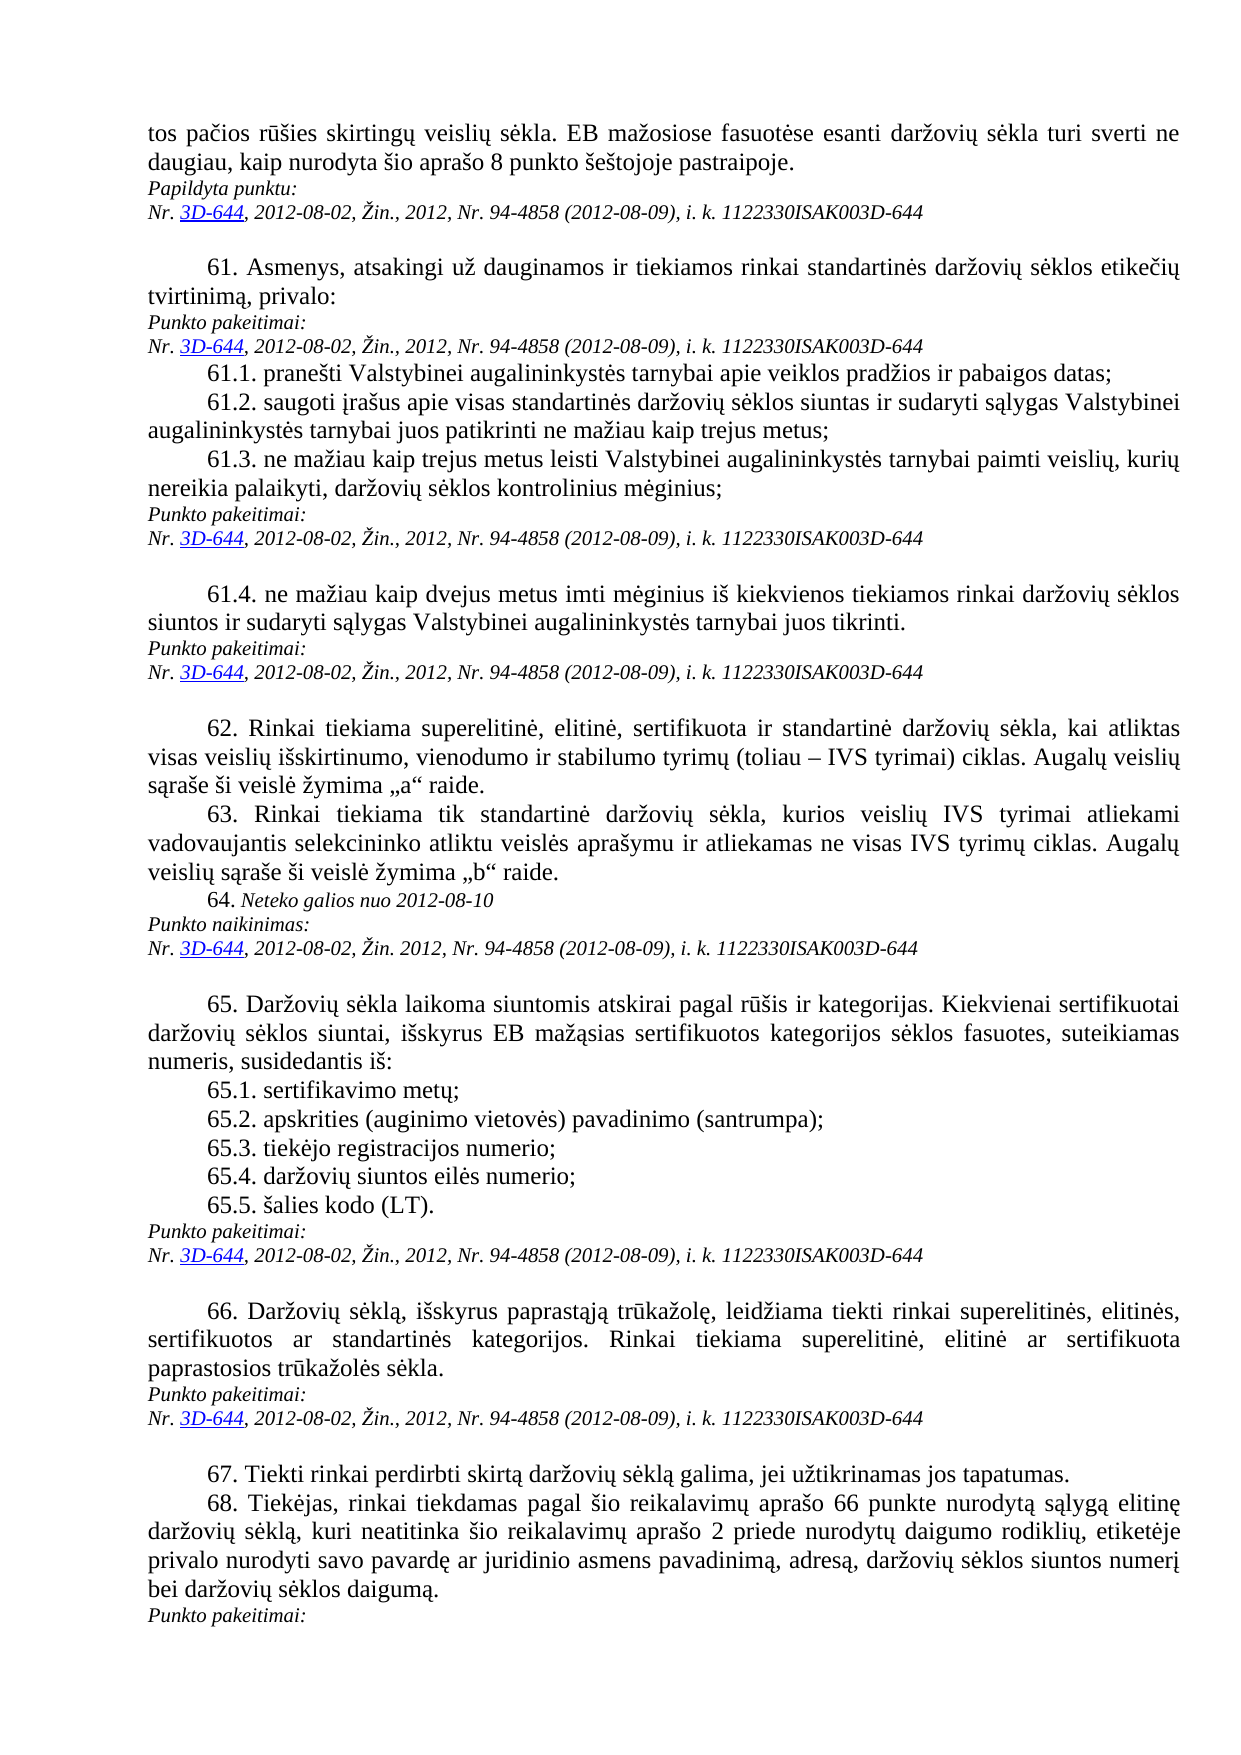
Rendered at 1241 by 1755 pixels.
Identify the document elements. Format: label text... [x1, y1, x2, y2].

text Nr. 3D-644, 2012-08-02, Žin., 2012, Nr. 94-4858 (2012-08-09), i. k. 1122330ISAK003D-644 [148, 1243, 1181, 1267]
text Punkto pakeitimai: [148, 1382, 1181, 1406]
text Nr. 3D-644, 2012-08-02, Žin. 2012, Nr. 94-4858 (2012-08-09), i. k. 1122330ISAK003D-644 [148, 936, 1181, 960]
text 61.4. ne mažiau kaip dvejus metus imti mėginius iš kiekvienos tiekiamos rinkai daržovių sėklos siuntos ir sudaryti sąlygas Valstybinei augalininkystės tarnybai juos tikrinti. [148, 579, 1181, 636]
text 65.5. šalies kodo (LT). [148, 1190, 1181, 1219]
text 61.2. saugoti įrašus apie visas standartinės daržovių sėklos siuntas ir sudaryti sąlygas Valstybinei augalininkystės tarnybai juos patikrinti ne mažiau kaip trejus metus; [148, 387, 1181, 444]
text Papildyta punktu: [148, 176, 1181, 200]
text 67. Tiekti rinkai perdirbti skirtą daržovių sėklą galima, jei užtikrinamas jos tapatumas. [148, 1459, 1181, 1488]
text Nr. 3D-644, 2012-08-02, Žin., 2012, Nr. 94-4858 (2012-08-09), i. k. 1122330ISAK003D-644 [148, 660, 1181, 684]
text Nr. 3D-644, 2012-08-02, Žin., 2012, Nr. 94-4858 (2012-08-09), i. k. 1122330ISAK003D-644 [148, 526, 1181, 550]
text 66. Daržovių sėklą, išskyrus paprastąją trūkažolę, leidžiama tiekti rinkai superelitinės, elitinės, sertifikuotos ar standartinės kategorijos. Rinkai tiekiama superelitinė, elitinė ar sertifikuota paprastosios trūkažolės sėkla. [148, 1296, 1181, 1382]
text 65.2. apskrities (auginimo vietovės) pavadinimo (santrumpa); [148, 1104, 1181, 1133]
text Nr. 3D-644, 2012-08-02, Žin., 2012, Nr. 94-4858 (2012-08-09), i. k. 1122330ISAK003D-644 [148, 334, 1181, 358]
text 65.4. daržovių siuntos eilės numerio; [148, 1161, 1181, 1190]
text Nr. 3D-644, 2012-08-02, Žin., 2012, Nr. 94-4858 (2012-08-09), i. k. 1122330ISAK003D-644 [148, 1406, 1181, 1430]
text 61.1. pranešti Valstybinei augalininkystės tarnybai apie veiklos pradžios ir pabaigos datas; [148, 358, 1181, 387]
text 62. Rinkai tiekiama superelitinė, elitinė, sertifikuota ir standartinė daržovių sėkla, kai atliktas visas veislių išskirtinumo, vienodumo ir stabilumo tyrimų (toliau – IVS tyrimai) ciklas. Augalų veislių sąraše ši veislė žymima „a“ raide. [148, 713, 1181, 799]
text Punkto pakeitimai: [148, 1603, 1181, 1627]
text Nr. 3D-644, 2012-08-02, Žin., 2012, Nr. 94-4858 (2012-08-09), i. k. 1122330ISAK003D-644 [148, 200, 1181, 224]
text 61.3. ne mažiau kaip trejus metus leisti Valstybinei augalininkystės tarnybai paimti veislių, kurių nereikia palaikyti, daržovių sėklos kontrolinius mėginius; [148, 444, 1181, 502]
text Punkto pakeitimai: [148, 1219, 1181, 1243]
text Punkto naikinimas: [148, 912, 1181, 936]
text 64. Neteko galios nuo 2012-08-10 [148, 886, 1181, 912]
text 63. Rinkai tiekiama tik standartinė daržovių sėkla, kurios veislių IVS tyrimai atliekami vadovaujantis selekcininko atliktu veislės aprašymu ir atliekamas ne visas IVS tyrimų ciklas. Augalų veislių sąraše ši veislė žymima „b“ raide. [148, 799, 1181, 886]
text tos pačios rūšies skirtingų veislių sėkla. EB mažosiose fasuotėse esanti daržovių sėkla turi sverti ne daugiau, kaip nurodyta šio aprašo 8 punkto šeštojoje pastraipoje. [148, 118, 1181, 176]
text 61. Asmenys, atsakingi už dauginamos ir tiekiamos rinkai standartinės daržovių sėklos etikečių tvirtinimą, privalo: [148, 252, 1181, 310]
text Punkto pakeitimai: [148, 636, 1181, 660]
text 65.1. sertifikavimo metų; [148, 1075, 1181, 1104]
text Punkto pakeitimai: [148, 502, 1181, 526]
text 65.3. tiekėjo registracijos numerio; [148, 1133, 1181, 1161]
text Punkto pakeitimai: [148, 310, 1181, 334]
text 68. Tiekėjas, rinkai tiekdamas pagal šio reikalavimų aprašo 66 punkte nurodytą sąlygą elitinę daržovių sėklą, kuri neatitinka šio reikalavimų aprašo 2 priede nurodytų daigumo rodiklių, etiketėje privalo nurodyti savo pavardę ar juridinio asmens pavadinimą, adresą, daržovių sėklos siuntos numerį bei daržovių sėklos daigumą. [148, 1488, 1181, 1603]
text 65. Daržovių sėkla laikoma siuntomis atskirai pagal rūšis ir kategorijas. Kiekvienai sertifikuotai daržovių sėklos siuntai, išskyrus EB mažąsias sertifikuotos kategorijos sėklos fasuotes, suteikiamas numeris, susidedantis iš: [148, 989, 1181, 1075]
